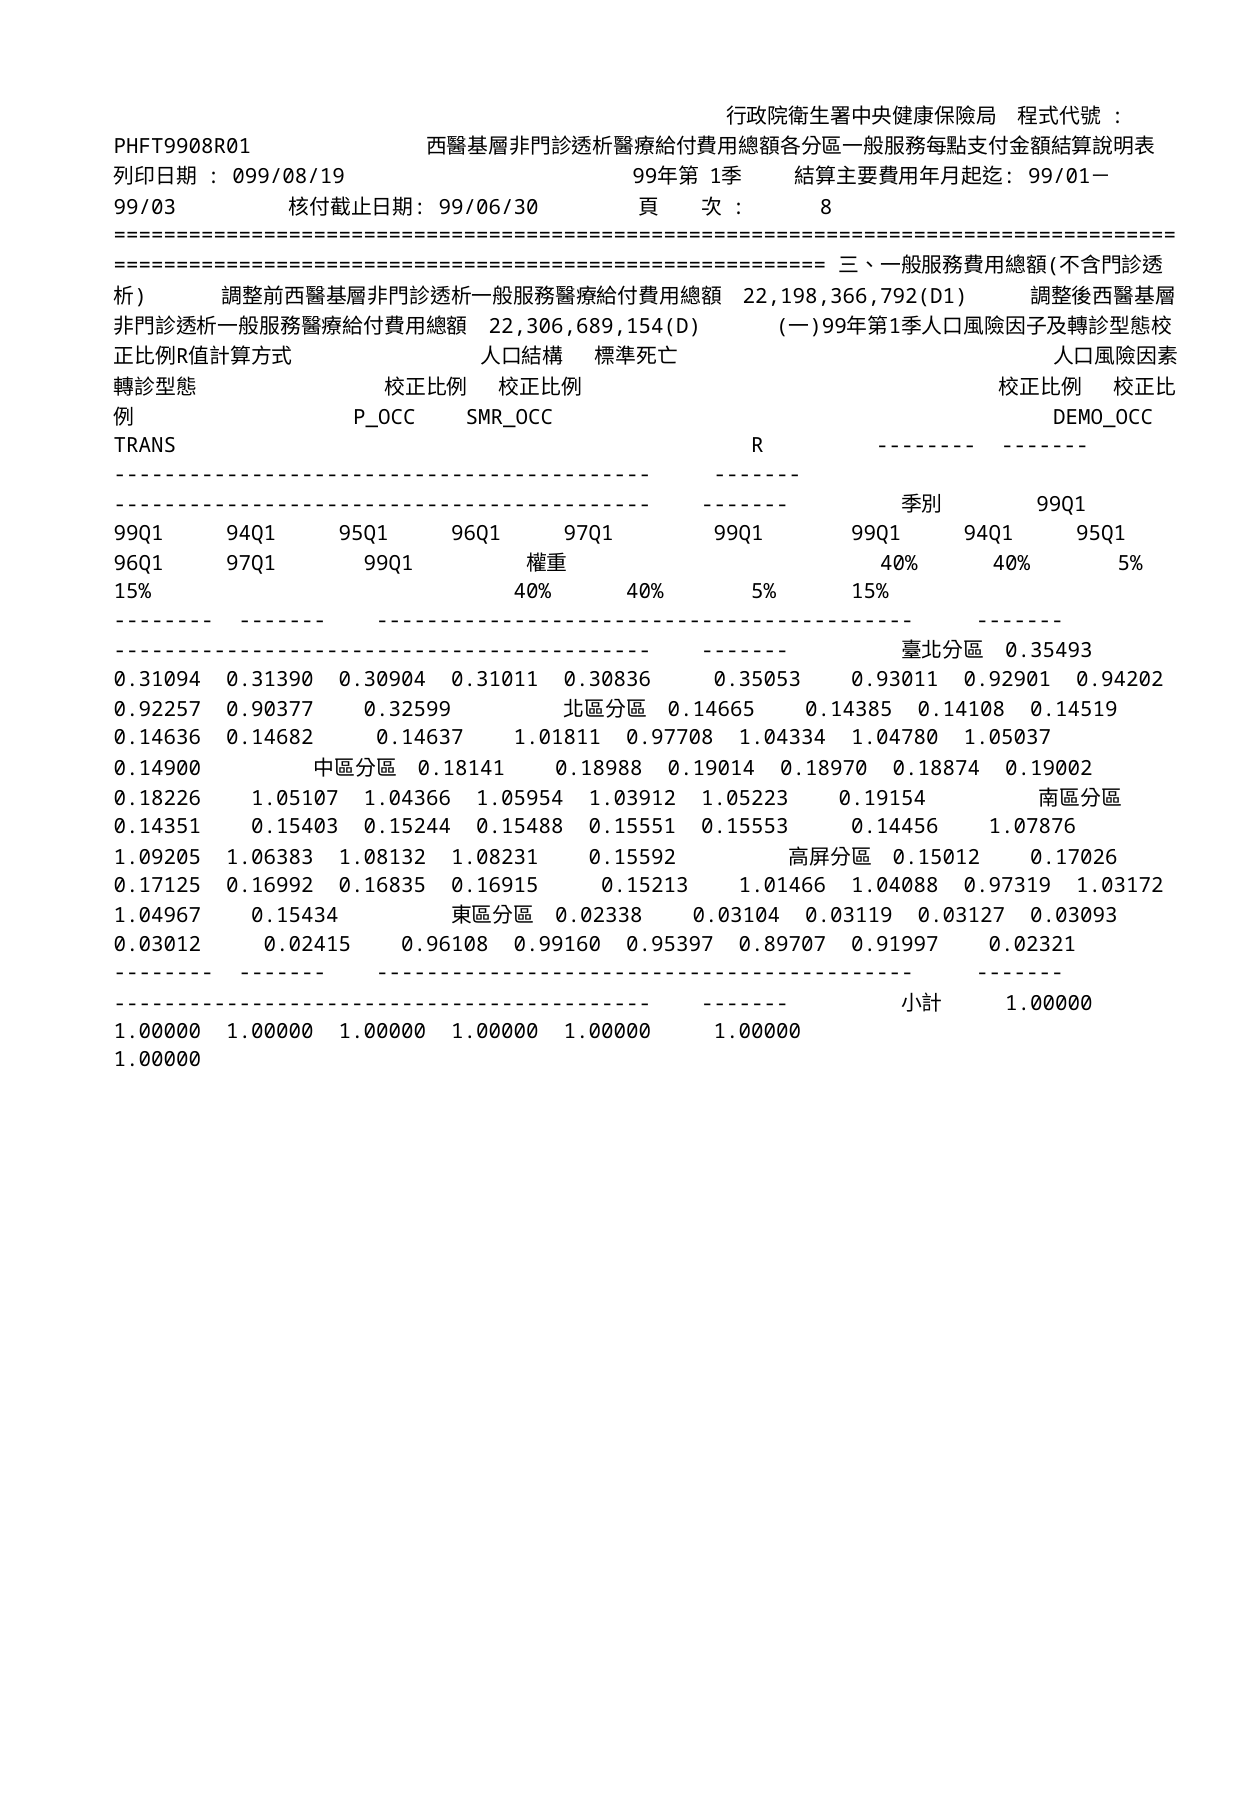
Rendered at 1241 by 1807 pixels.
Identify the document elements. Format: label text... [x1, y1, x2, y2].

text 行政院衛生署中央健康保險局 程式代號 : PHFT9908R01 西醫基層非門診透析醫療給付費用總額各分區一般服務每點支付金額結算說明表 列印日期 : 099/08/19 99年第 1季 結算主要費用年月起迄: 99/01－ 99/03 核付截止日期: 99/06/30 頁 次 : 8 ============================================================================================================================================== 三、一般服務費用總額(不含門診透析) 調整前西醫基層非門診透析一般服務醫療給付費用總額 22,198,366,792(D1) 調整後西醫基層非門診透析一般服務醫療給付費用總額 22,306,689,154(D) (一)99年第1季人口風險因子及轉診型態校正比例R值計算方式 人口結構 標準死亡 人口風險因素 轉診型態 校正比例 校正比例 校正比例 校正比例 P_OCC SMR_OCC DEMO_OCC TRANS R -------- ------- ------------------------------------------- ------- ------------------------------------------- ------- 季別 99Q1 99Q1 94Q1 95Q1 96Q1 97Q1 99Q1 99Q1 94Q1 95Q1 96Q1 97Q1 99Q1 權重 40% 40% 5% 15% 40% 40% 5% 15% -------- ------- ------------------------------------------- ------- ------------------------------------------- ------- 臺北分區 0.35493 0.31094 0.31390 0.30904 0.31011 0.30836 0.35053 0.93011 0.92901 0.94202 0.92257 0.90377 0.32599 北區分區 0.14665 0.14385 0.14108 0.14519 0.14636 0.14682 0.14637 1.01811 0.97708 1.04334 1.04780 1.05037 0.14900 中區分區 0.18141 0.18988 0.19014 0.18970 0.18874 0.19002 0.18226 1.05107 1.04366 1.05954 1.03912 1.05223 0.19154 南區分區 0.14351 0.15403 0.15244 0.15488 0.15551 0.15553 0.14456 1.07876 1.09205 1.06383 1.08132 1.08231 0.15592 高屏分區 0.15012 0.17026 0.17125 0.16992 0.16835 0.16915 0.15213 1.01466 1.04088 0.97319 1.03172 1.04967 0.15434 東區分區 0.02338 0.03104 0.03119 0.03127 0.03093 0.03012 0.02415 0.96108 0.99160 0.95397 0.89707 0.91997 0.02321 -------- ------- ------------------------------------------- ------- ------------------------------------------- ------- 小計 1.00000 1.00000 1.00000 1.00000 1.00000 1.00000 1.00000 1.00000 [113, 99, 1184, 1073]
